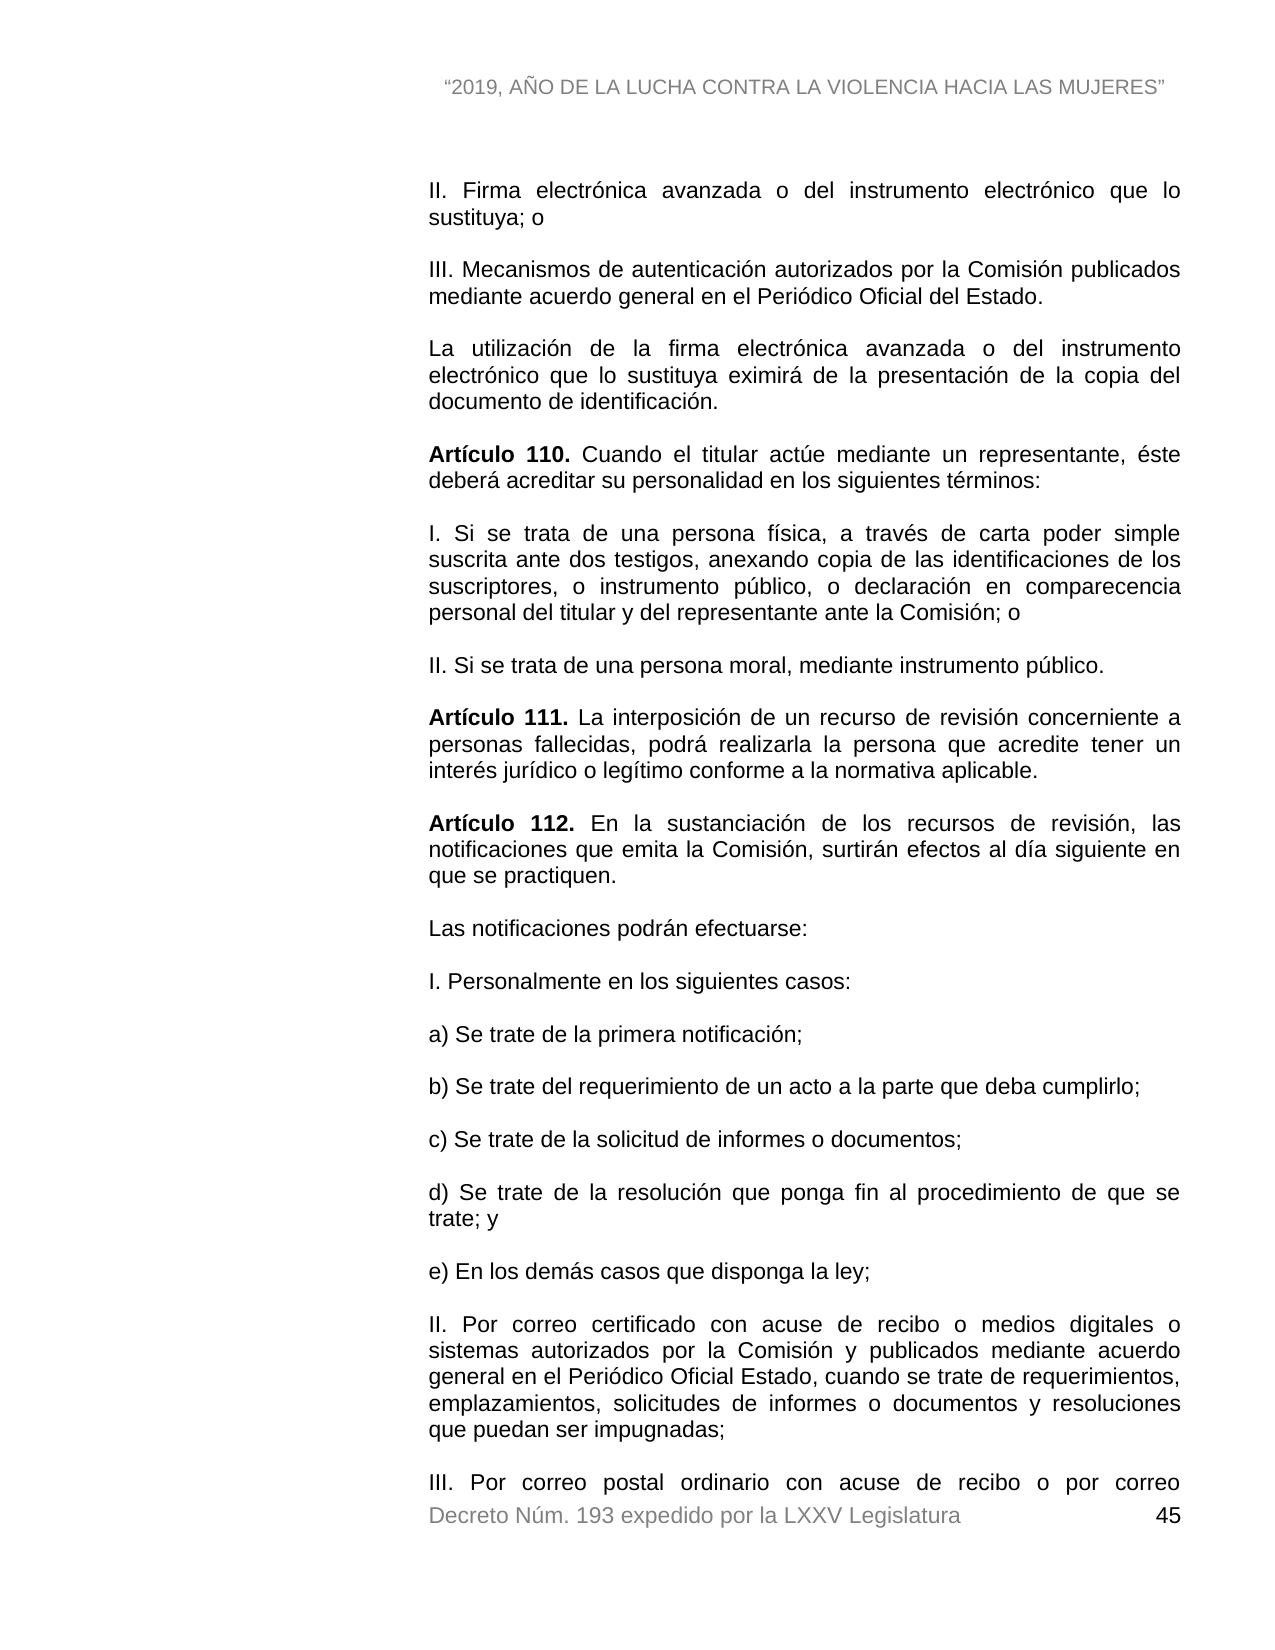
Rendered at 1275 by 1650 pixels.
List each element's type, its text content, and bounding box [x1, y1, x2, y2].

list a) Se trate de la primera notificación; [428, 1021, 1181, 1047]
text La utilización de la firma electrónica avanzada o del instrumento electrónico que lo sustituya eximirá de la presentación de la copia del documento de identificación. [428, 335, 1181, 414]
list II. Si se trata de una persona moral, mediante instrumento público. [428, 652, 1181, 678]
text Artículo 111. La interposición de un recurso de revisión concerniente a personas fallecidas, podrá realizarla la persona que acredite tener un interés jurídico o legítimo conforme a la normativa aplicable. [428, 704, 1181, 783]
text Las notificaciones podrán efectuarse: [428, 915, 1181, 942]
list c) Se trate de la solicitud de informes o documentos; [428, 1126, 1181, 1152]
text Artículo 112. En la sustanciación de los recursos de revisión, las notificaciones que emita la Comisión, surtirán efectos al día siguiente en que se practiquen. [428, 810, 1181, 889]
list I. Si se trata de una persona física, a través de carta poder simple suscrita ante dos testigos, anexando copia de las identificaciones de los suscriptores, o instrumento público, o declaración en comparecencia personal del titular y del representante ante la Comisión; o [428, 520, 1181, 625]
list II. Firma electrónica avanzada o del instrumento electrónico que lo sustituya; o [428, 177, 1181, 230]
list I. Personalmente en los siguientes casos: [428, 968, 1181, 994]
text Artículo 110. Cuando el titular actúe mediante un representante, éste deberá acreditar su personalidad en los siguientes términos: [428, 441, 1181, 493]
list e) En los demás casos que disponga la ley; [428, 1258, 1181, 1284]
list b) Se trate del requerimiento de un acto a la parte que deba cumplirlo; [428, 1073, 1181, 1100]
list III. Por correo postal ordinario con acuse de recibo o por correo [428, 1469, 1181, 1495]
list d) Se trate de la resolución que ponga fin al procedimiento de que se trate; y [428, 1179, 1181, 1231]
list II. Por correo certificado con acuse de recibo o medios digitales o sistemas autorizados por la Comisión y publicados mediante acuerdo general en el Periódico Oficial Estado, cuando se trate de requerimientos, emplazamientos, solicitudes de informes o documentos y resoluciones que puedan ser impugnadas; [428, 1311, 1181, 1442]
list III. Mecanismos de autenticación autorizados por la Comisión publicados mediante acuerdo general en el Periódico Oficial del Estado. [428, 256, 1181, 309]
